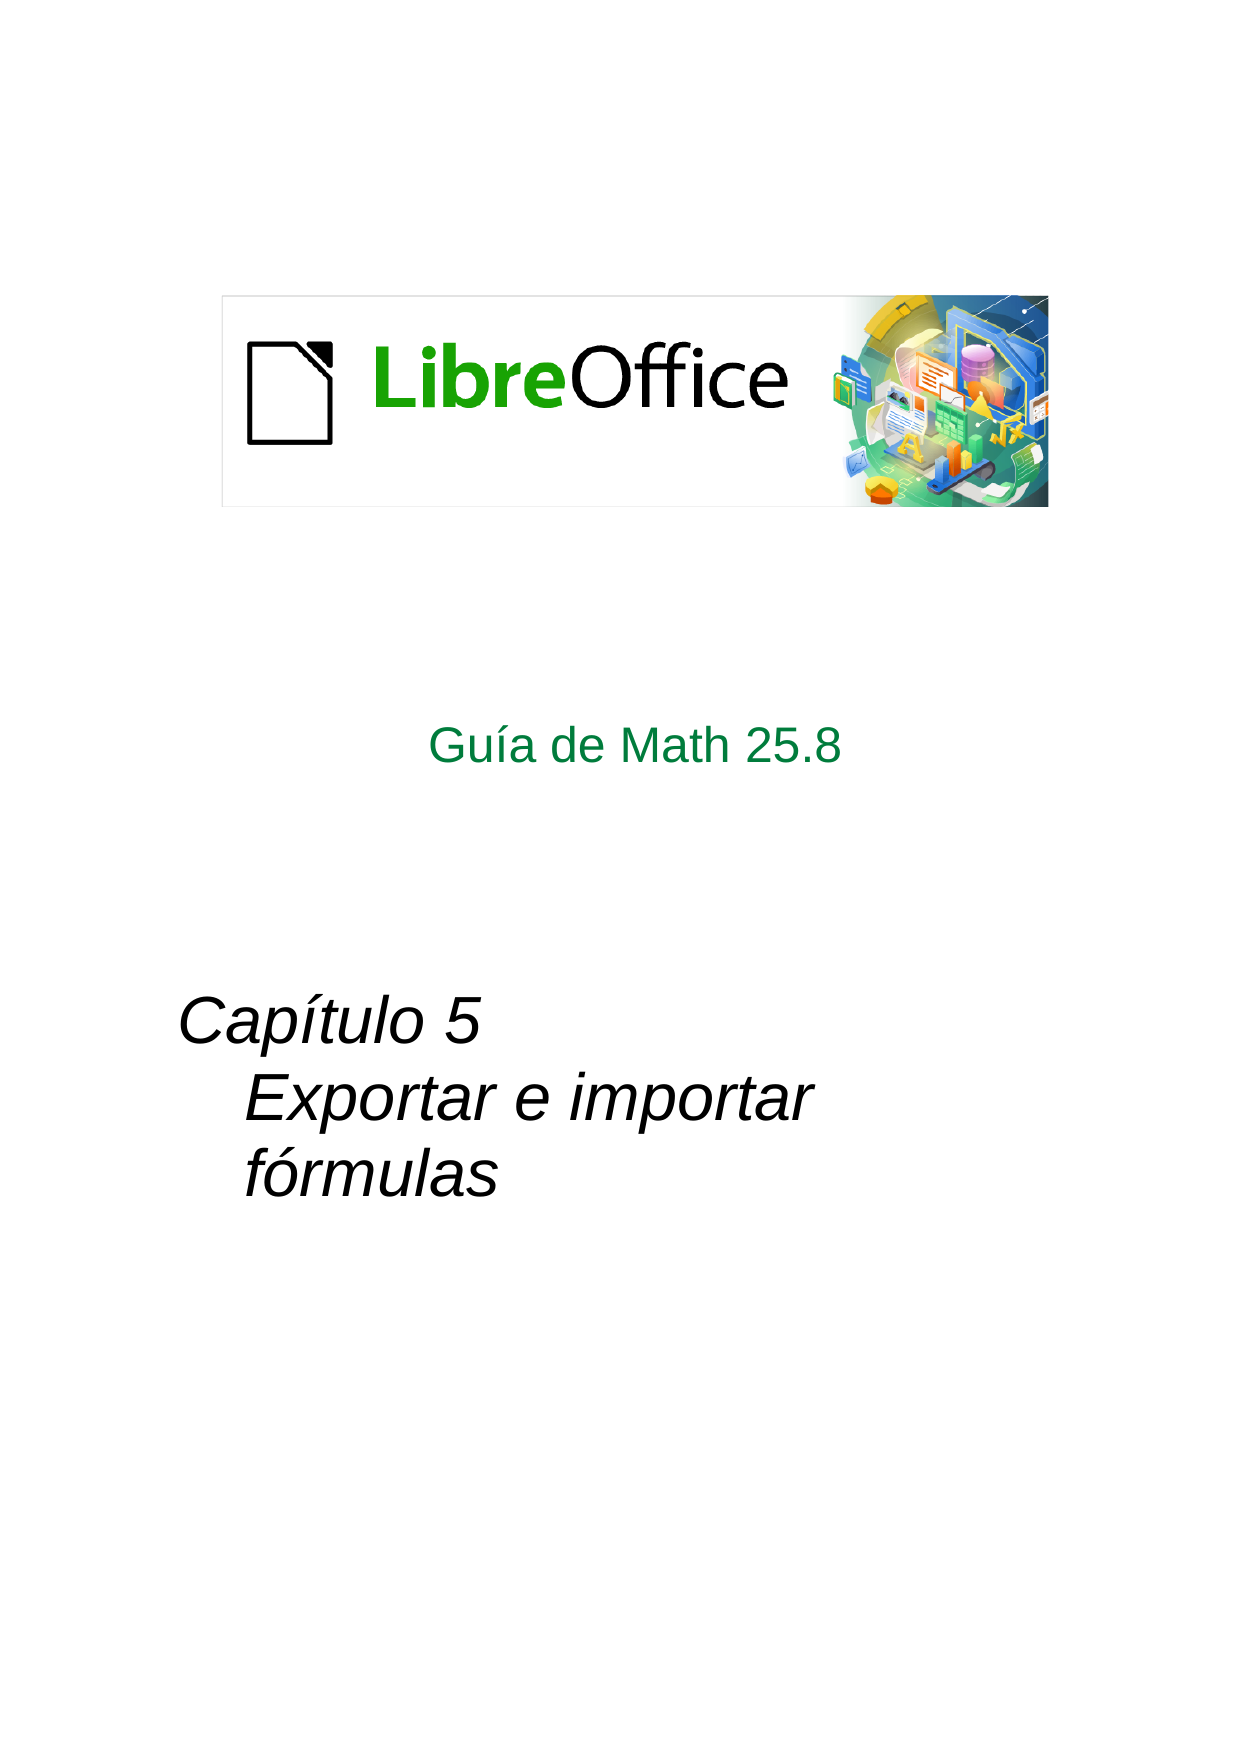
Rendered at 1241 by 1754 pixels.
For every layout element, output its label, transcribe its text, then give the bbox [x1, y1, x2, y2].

picture [221, 295, 1049, 507]
title Capítulo 5 Exportar e importar fórmulas [177, 981, 1093, 1211]
text Guía de Math 25.8 [177, 715, 1093, 772]
